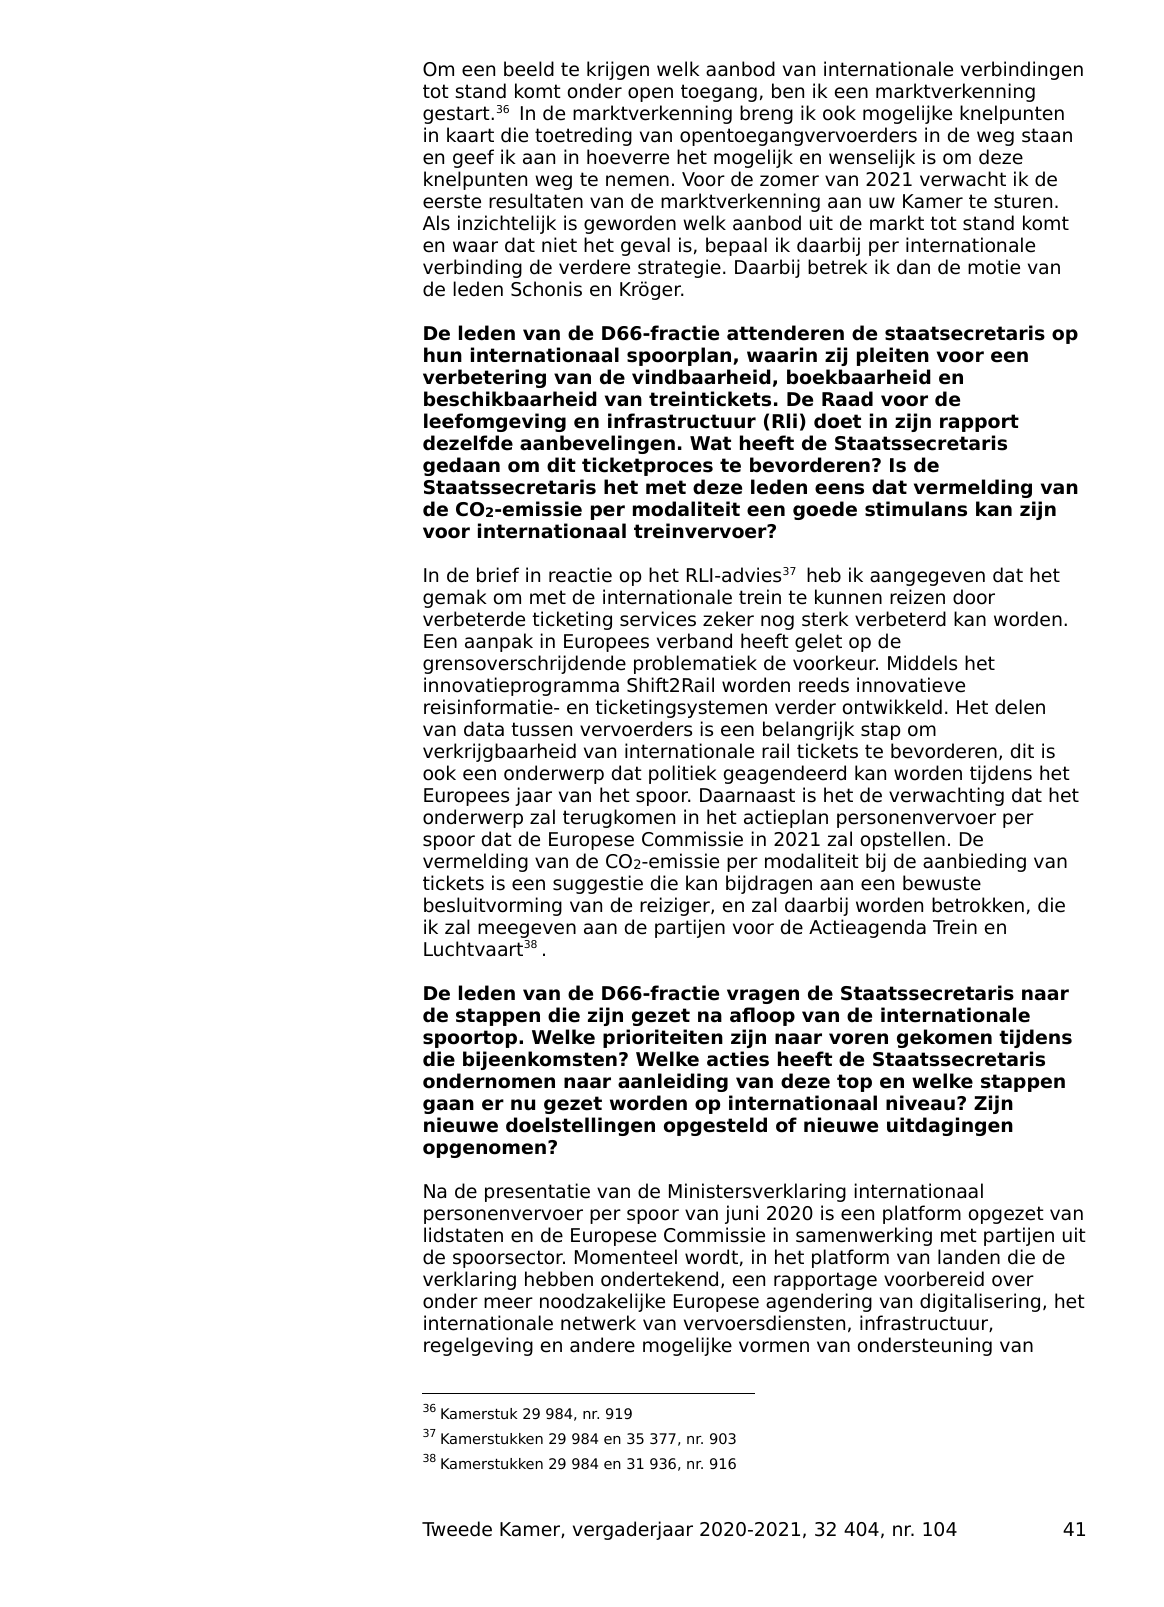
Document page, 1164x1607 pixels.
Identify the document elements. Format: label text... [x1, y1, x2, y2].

text In de brief in reactie op het RLI-advies heb ik aangegeven dat het gemak om met de internationale trein te kunnen reizen door verbeterde ticketing services zeker nog sterk verbeterd kan worden. Een aanpak in Europees verband heeft gelet op de grensoverschrijdende problematiek de voorkeur. Middels het innovatieprogramma Shift2Rail worden reeds innovatieve reisinformatie- en ticketingsystemen verder ontwikkeld. Het delen van data tussen vervoerders is een belangrijk stap om verkrijgbaarheid van internationale rail tickets te bevorderen, dit is ook een onderwerp dat politiek geagendeerd kan worden tijdens het Europees jaar van het spoor. Daarnaast is het de verwachting dat het onderwerp zal terugkomen in het actieplan personenvervoer per spoor dat de Europese Commissie in 2021 zal opstellen. De vermelding van de CO2-emissie per modaliteit bij de aanbieding van tickets is een suggestie die kan bijdragen aan een bewuste besluitvorming van de reiziger, en zal daarbij worden betrokken, die ik zal meegeven aan de partijen voor de Actieagenda Trein en Luchtvaart. [422, 565, 1087, 961]
text De leden van de D66-fractie attenderen de staatsecretaris op hun internationaal spoorplan, waarin zij pleiten voor een verbetering van de vindbaarheid, boekbaarheid en beschikbaarheid van treintickets. De Raad voor de leefomgeving en infrastructuur (Rli) doet in zijn rapport dezelfde aanbevelingen. Wat heeft de Staatssecretaris gedaan om dit ticketproces te bevorderen? Is de Staatssecretaris het met deze leden eens dat vermelding van de CO2-emissie per modaliteit een goede stimulans kan zijn voor internationaal treinvervoer? [422, 323, 1087, 543]
text Na de presentatie van de Ministersverklaring internationaal personenvervoer per spoor van juni 2020 is een platform opgezet van lidstaten en de Europese Commissie in samenwerking met partijen uit de spoorsector. Momenteel wordt, in het platform van landen die de verklaring hebben ondertekend, een rapportage voorbereid over onder meer noodzakelijke Europese agendering van digitalisering, het internationale netwerk van vervoersdiensten, infrastructuur, regelgeving en andere mogelijke vormen van ondersteuning van [422, 1181, 1087, 1357]
text Om een beeld te krijgen welk aanbod van internationale verbindingen tot stand komt onder open toegang, ben ik een marktverkenning gestart. In de marktverkenning breng ik ook mogelijke knelpunten in kaart die toetreding van opentoegangvervoerders in de weg staan en geef ik aan in hoeverre het mogelijk en wenselijk is om deze knelpunten weg te nemen. Voor de zomer van 2021 verwacht ik de eerste resultaten van de marktverkenning aan uw Kamer te sturen. Als inzichtelijk is geworden welk aanbod uit de markt tot stand komt en waar dat niet het geval is, bepaal ik daarbij per internationale verbinding de verdere strategie. Daarbij betrek ik dan de motie van de leden Schonis en Kröger. [422, 59, 1087, 301]
text Kamerstukken 29 984 en 31 936, nr. 916 [422, 1452, 1087, 1474]
text Kamerstukken 29 984 en 35 377, nr. 903 [422, 1427, 1087, 1449]
text De leden van de D66-fractie vragen de Staatssecretaris naar de stappen die zijn gezet na afloop van de internationale spoortop. Welke prioriteiten zijn naar voren gekomen tijdens die bijeenkomsten? Welke acties heeft de Staatssecretaris ondernomen naar aanleiding van deze top en welke stappen gaan er nu gezet worden op internationaal niveau? Zijn nieuwe doelstellingen opgesteld of nieuwe uitdagingen opgenomen? [422, 983, 1087, 1159]
text Kamerstuk 29 984, nr. 919 [422, 1402, 1087, 1424]
